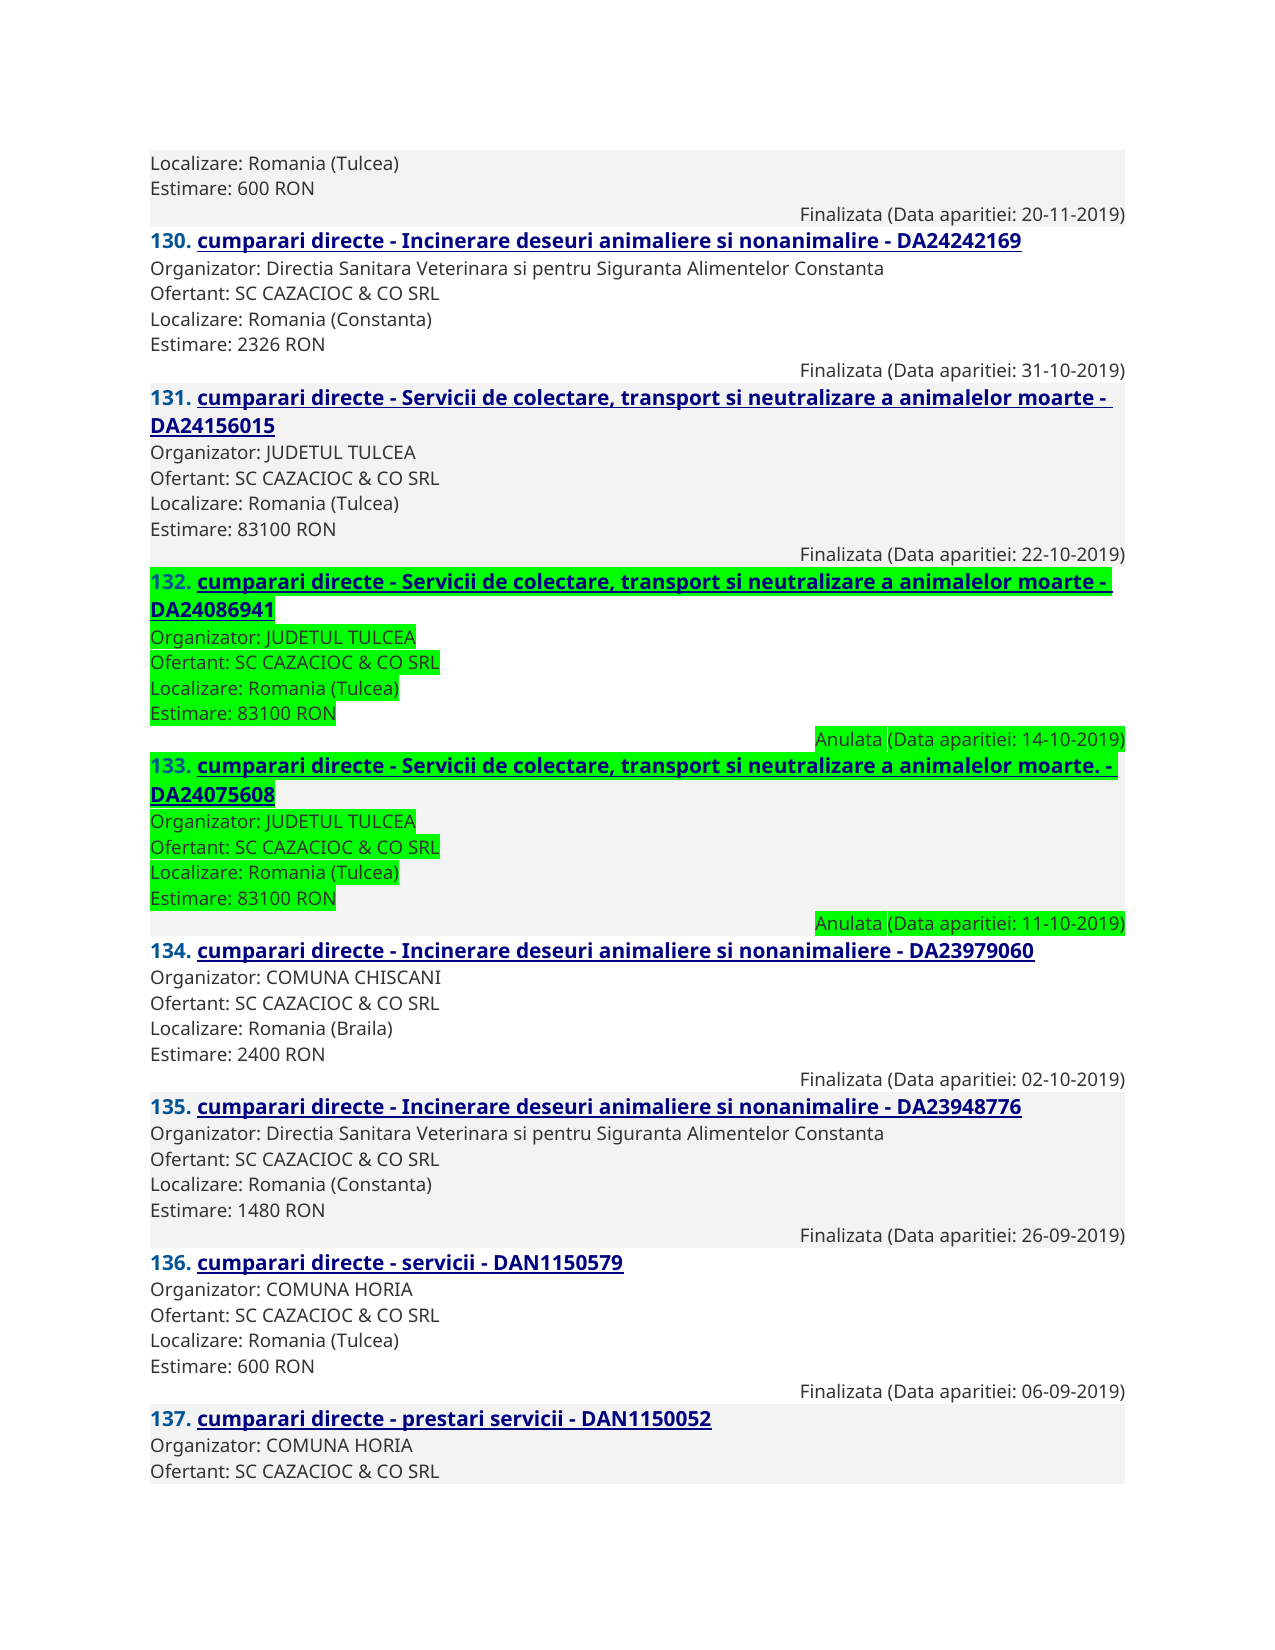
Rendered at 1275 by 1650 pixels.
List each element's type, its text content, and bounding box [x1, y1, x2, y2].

text Anulata (Data aparitiei: 11-10-2019) [150, 911, 1125, 936]
text Estimare: 600 RON [150, 1353, 1125, 1379]
text Organizator: COMUNA HORIA [150, 1277, 1125, 1302]
text Estimare: 1480 RON [150, 1197, 1125, 1223]
text Localizare: Romania (Tulcea) [150, 859, 1125, 885]
text Localizare: Romania (Constanta) [150, 306, 1125, 332]
text Localizare: Romania (Tulcea) [150, 1328, 1125, 1353]
text 131. cumparari directe - Servicii de colectare, transport si neutralizare a animalelor moarte - DA24156015 [150, 383, 1125, 439]
text Estimare: 2400 RON [150, 1041, 1125, 1067]
text Localizare: Romania (Tulcea) [150, 675, 1125, 701]
text Ofertant: SC CAZACIOC & CO SRL [150, 1146, 1125, 1172]
text Ofertant: SC CAZACIOC & CO SRL [150, 990, 1125, 1016]
text Estimare: 600 RON [150, 176, 1125, 201]
text 132. cumparari directe - Servicii de colectare, transport si neutralizare a animalelor moarte - DA24086941 [150, 567, 1125, 624]
text 130. cumparari directe - Incinerare deseuri animaliere si nonanimalire - DA24242169 [150, 227, 1125, 255]
text Organizator: JUDETUL TULCEA [150, 808, 1125, 834]
text Anulata (Data aparitiei: 14-10-2019) [150, 726, 1125, 752]
text Organizator: COMUNA CHISCANI [150, 964, 1125, 990]
text Organizator: JUDETUL TULCEA [150, 439, 1125, 465]
text Finalizata (Data aparitiei: 31-10-2019) [150, 357, 1125, 383]
text Finalizata (Data aparitiei: 06-09-2019) [150, 1379, 1125, 1404]
text Ofertant: SC CAZACIOC & CO SRL [150, 649, 1125, 675]
text 133. cumparari directe - Servicii de colectare, transport si neutralizare a animalelor moarte. - DA24075608 [150, 752, 1125, 808]
text Ofertant: SC CAZACIOC & CO SRL [150, 1458, 1125, 1484]
text Localizare: Romania (Braila) [150, 1016, 1125, 1041]
text Localizare: Romania (Tulcea) [150, 491, 1125, 516]
text 137. cumparari directe - prestari servicii - DAN1150052 [150, 1404, 1125, 1433]
text 135. cumparari directe - Incinerare deseuri animaliere si nonanimalire - DA23948776 [150, 1092, 1125, 1121]
text Finalizata (Data aparitiei: 22-10-2019) [150, 542, 1125, 567]
text Estimare: 2326 RON [150, 332, 1125, 357]
text Finalizata (Data aparitiei: 26-09-2019) [150, 1223, 1125, 1248]
text Ofertant: SC CAZACIOC & CO SRL [150, 281, 1125, 306]
text Finalizata (Data aparitiei: 02-10-2019) [150, 1067, 1125, 1092]
text Ofertant: SC CAZACIOC & CO SRL [150, 834, 1125, 859]
text Organizator: Directia Sanitara Veterinara si pentru Siguranta Alimentelor Constanta [150, 1121, 1125, 1146]
text 136. cumparari directe - servicii - DAN1150579 [150, 1248, 1125, 1277]
text Organizator: JUDETUL TULCEA [150, 624, 1125, 649]
text Ofertant: SC CAZACIOC & CO SRL [150, 1302, 1125, 1328]
text Finalizata (Data aparitiei: 20-11-2019) [150, 201, 1125, 227]
text Organizator: COMUNA HORIA [150, 1433, 1125, 1458]
text Estimare: 83100 RON [150, 885, 1125, 911]
text Ofertant: SC CAZACIOC & CO SRL [150, 465, 1125, 491]
text Estimare: 83100 RON [150, 701, 1125, 726]
text 134. cumparari directe - Incinerare deseuri animaliere si nonanimaliere - DA23979060 [150, 936, 1125, 964]
text Localizare: Romania (Constanta) [150, 1172, 1125, 1197]
text Organizator: Directia Sanitara Veterinara si pentru Siguranta Alimentelor Constanta [150, 255, 1125, 281]
text Estimare: 83100 RON [150, 516, 1125, 542]
text Localizare: Romania (Tulcea) [150, 150, 1125, 176]
